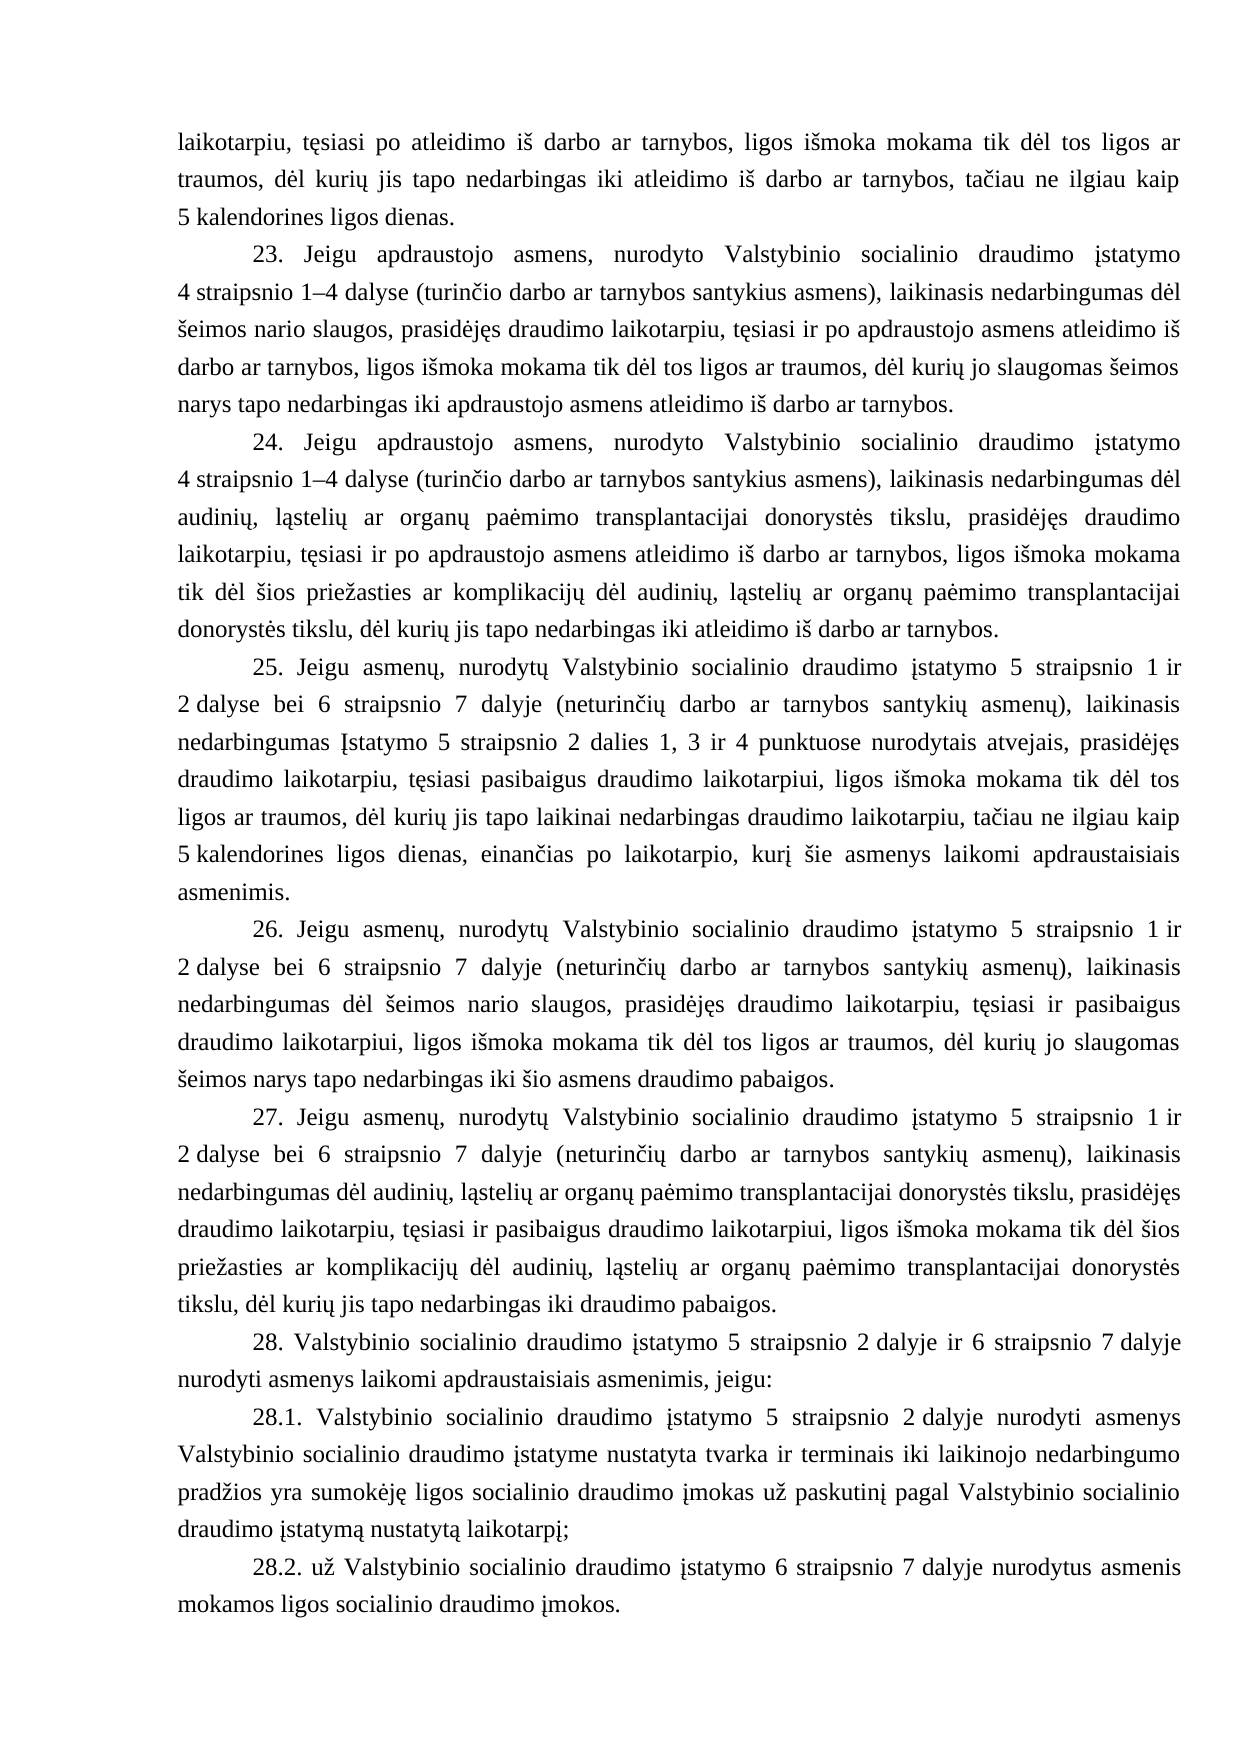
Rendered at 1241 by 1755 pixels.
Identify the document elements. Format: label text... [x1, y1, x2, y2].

text 23. Jeigu apdraustojo asmens, nurodyto Valstybinio socialinio draudimo įstatymo 4 straipsnio 1–4 dalyse (turinčio darbo ar tarnybos santykius asmens), laikinasis nedarbingumas dėl šeimos nario slaugos, prasidėjęs draudimo laikotarpiu, tęsiasi ir po apdraustojo asmens atleidimo iš darbo ar tarnybos, ligos išmoka mokama tik dėl tos ligos ar traumos, dėl kurių jo slaugomas šeimos narys tapo nedarbingas iki apdraustojo asmens atleidimo iš darbo ar tarnybos. [177, 231, 1181, 418]
text 28.2. už Valstybinio socialinio draudimo įstatymo 6 straipsnio 7 dalyje nurodytus asmenis mokamos ligos socialinio draudimo įmokos. [177, 1543, 1181, 1618]
text laikotarpiu, tęsiasi po atleidimo iš darbo ar tarnybos, ligos išmoka mokama tik dėl tos ligos ar traumos, dėl kurių jis tapo nedarbingas iki atleidimo iš darbo ar tarnybos, tačiau ne ilgiau kaip 5 kalendorines ligos dienas. [177, 118, 1181, 231]
text 25. Jeigu asmenų, nurodytų Valstybinio socialinio draudimo įstatymo 5 straipsnio 1 ir 2 dalyse bei 6 straipsnio 7 dalyje (neturinčių darbo ar tarnybos santykių asmenų), laikinasis nedarbingumas Įstatymo 5 straipsnio 2 dalies 1, 3 ir 4 punktuose nurodytais atvejais, prasidėjęs draudimo laikotarpiu, tęsiasi pasibaigus draudimo laikotarpiui, ligos išmoka mokama tik dėl tos ligos ar traumos, dėl kurių jis tapo laikinai nedarbingas draudimo laikotarpiu, tačiau ne ilgiau kaip 5 kalendorines ligos dienas, einančias po laikotarpio, kurį šie asmenys laikomi apdraustaisiais asmenimis. [177, 643, 1181, 906]
text 24. Jeigu apdraustojo asmens, nurodyto Valstybinio socialinio draudimo įstatymo 4 straipsnio 1–4 dalyse (turinčio darbo ar tarnybos santykius asmens), laikinasis nedarbingumas dėl audinių, ląstelių ar organų paėmimo transplantacijai donorystės tikslu, prasidėjęs draudimo laikotarpiu, tęsiasi ir po apdraustojo asmens atleidimo iš darbo ar tarnybos, ligos išmoka mokama tik dėl šios priežasties ar komplikacijų dėl audinių, ląstelių ar organų paėmimo transplantacijai donorystės tikslu, dėl kurių jis tapo nedarbingas iki atleidimo iš darbo ar tarnybos. [177, 418, 1181, 643]
text 28.1. Valstybinio socialinio draudimo įstatymo 5 straipsnio 2 dalyje nurodyti asmenys Valstybinio socialinio draudimo įstatyme nustatyta tvarka ir terminais iki laikinojo nedarbingumo pradžios yra sumokėję ligos socialinio draudimo įmokas už paskutinį pagal Valstybinio socialinio draudimo įstatymą nustatytą laikotarpį; [177, 1393, 1181, 1543]
text 27. Jeigu asmenų, nurodytų Valstybinio socialinio draudimo įstatymo 5 straipsnio 1 ir 2 dalyse bei 6 straipsnio 7 dalyje (neturinčių darbo ar tarnybos santykių asmenų), laikinasis nedarbingumas dėl audinių, ląstelių ar organų paėmimo transplantacijai donorystės tikslu, prasidėjęs draudimo laikotarpiu, tęsiasi ir pasibaigus draudimo laikotarpiui, ligos išmoka mokama tik dėl šios priežasties ar komplikacijų dėl audinių, ląstelių ar organų paėmimo transplantacijai donorystės tikslu, dėl kurių jis tapo nedarbingas iki draudimo pabaigos. [177, 1093, 1181, 1318]
text 26. Jeigu asmenų, nurodytų Valstybinio socialinio draudimo įstatymo 5 straipsnio 1 ir 2 dalyse bei 6 straipsnio 7 dalyje (neturinčių darbo ar tarnybos santykių asmenų), laikinasis nedarbingumas dėl šeimos nario slaugos, prasidėjęs draudimo laikotarpiu, tęsiasi ir pasibaigus draudimo laikotarpiui, ligos išmoka mokama tik dėl tos ligos ar traumos, dėl kurių jo slaugomas šeimos narys tapo nedarbingas iki šio asmens draudimo pabaigos. [177, 906, 1181, 1093]
text 28. Valstybinio socialinio draudimo įstatymo 5 straipsnio 2 dalyje ir 6 straipsnio 7 dalyje nurodyti asmenys laikomi apdraustaisiais asmenimis, jeigu: [177, 1318, 1181, 1393]
